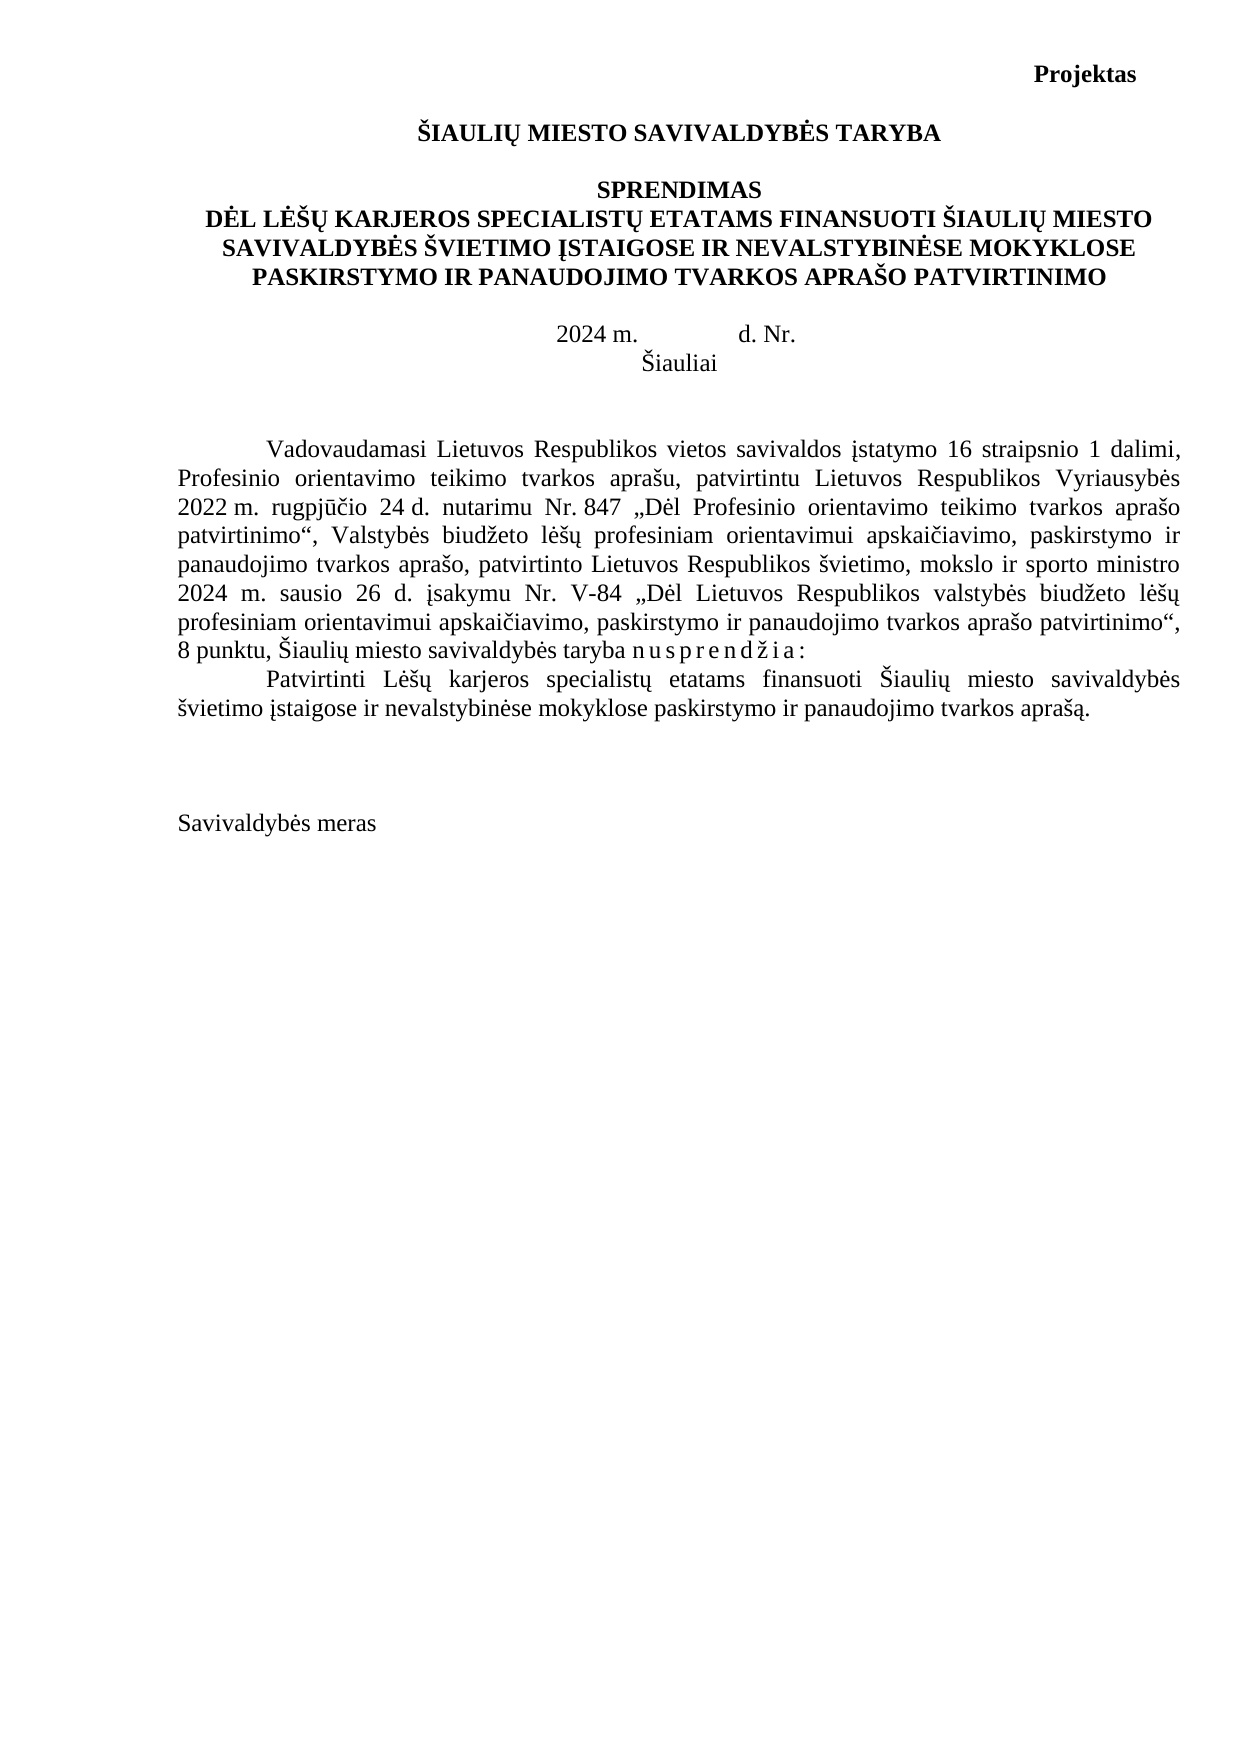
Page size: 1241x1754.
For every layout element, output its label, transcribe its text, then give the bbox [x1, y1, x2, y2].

text ŠIAULIŲ MIESTO SAVIVALDYBĖS TARYBA [177, 118, 1181, 147]
text Vadovaudamasi Lietuvos Respublikos vietos savivaldos įstatymo 16 straipsnio 1 dalimi, Profesinio orientavimo teikimo tvarkos aprašu, patvirtintu Lietuvos Respublikos Vyriausybės 2022 m. rugpjūčio 24 d. nutarimu Nr. 847 „Dėl Profesinio orientavimo teikimo tvarkos aprašo patvirtinimo“, Valstybės biudžeto lėšų profesiniam orientavimui apskaičiavimo, paskirstymo ir panaudojimo tvarkos aprašo, patvirtinto Lietuvos Respublikos švietimo, mokslo ir sporto ministro 2024 m. sausio 26 d. įsakymu Nr. V-84 „Dėl Lietuvos Respublikos valstybės biudžeto lėšų profesiniam orientavimui apskaičiavimo, paskirstymo ir panaudojimo tvarkos aprašo patvirtinimo“, 8 punktu, Šiaulių miesto savivaldybės taryba nusprendžia: [177, 434, 1181, 664]
text SPRENDIMAS [177, 176, 1181, 204]
text Patvirtinti Lėšų karjeros specialistų etatams finansuoti Šiaulių miesto savivaldybės švietimo įstaigose ir nevalstybinėse mokyklose paskirstymo ir panaudojimo tvarkos aprašą. [177, 664, 1181, 722]
text 2024 m. d. Nr. [177, 319, 1181, 348]
text Savivaldybės meras [177, 808, 1181, 837]
text DĖL LĖŠŲ KARJEROS SPECIALISTŲ ETATAMS FINANSUOTI ŠIAULIŲ MIESTO SAVIVALDYBĖS ŠVIETIMO ĮSTAIGOSE IR NEVALSTYBINĖSE MOKYKLOSE PASKIRSTYMO IR PANAUDOJIMO TVARKOS APRAŠO PATVIRTINIMO [177, 204, 1181, 291]
text Šiauliai [177, 348, 1181, 377]
